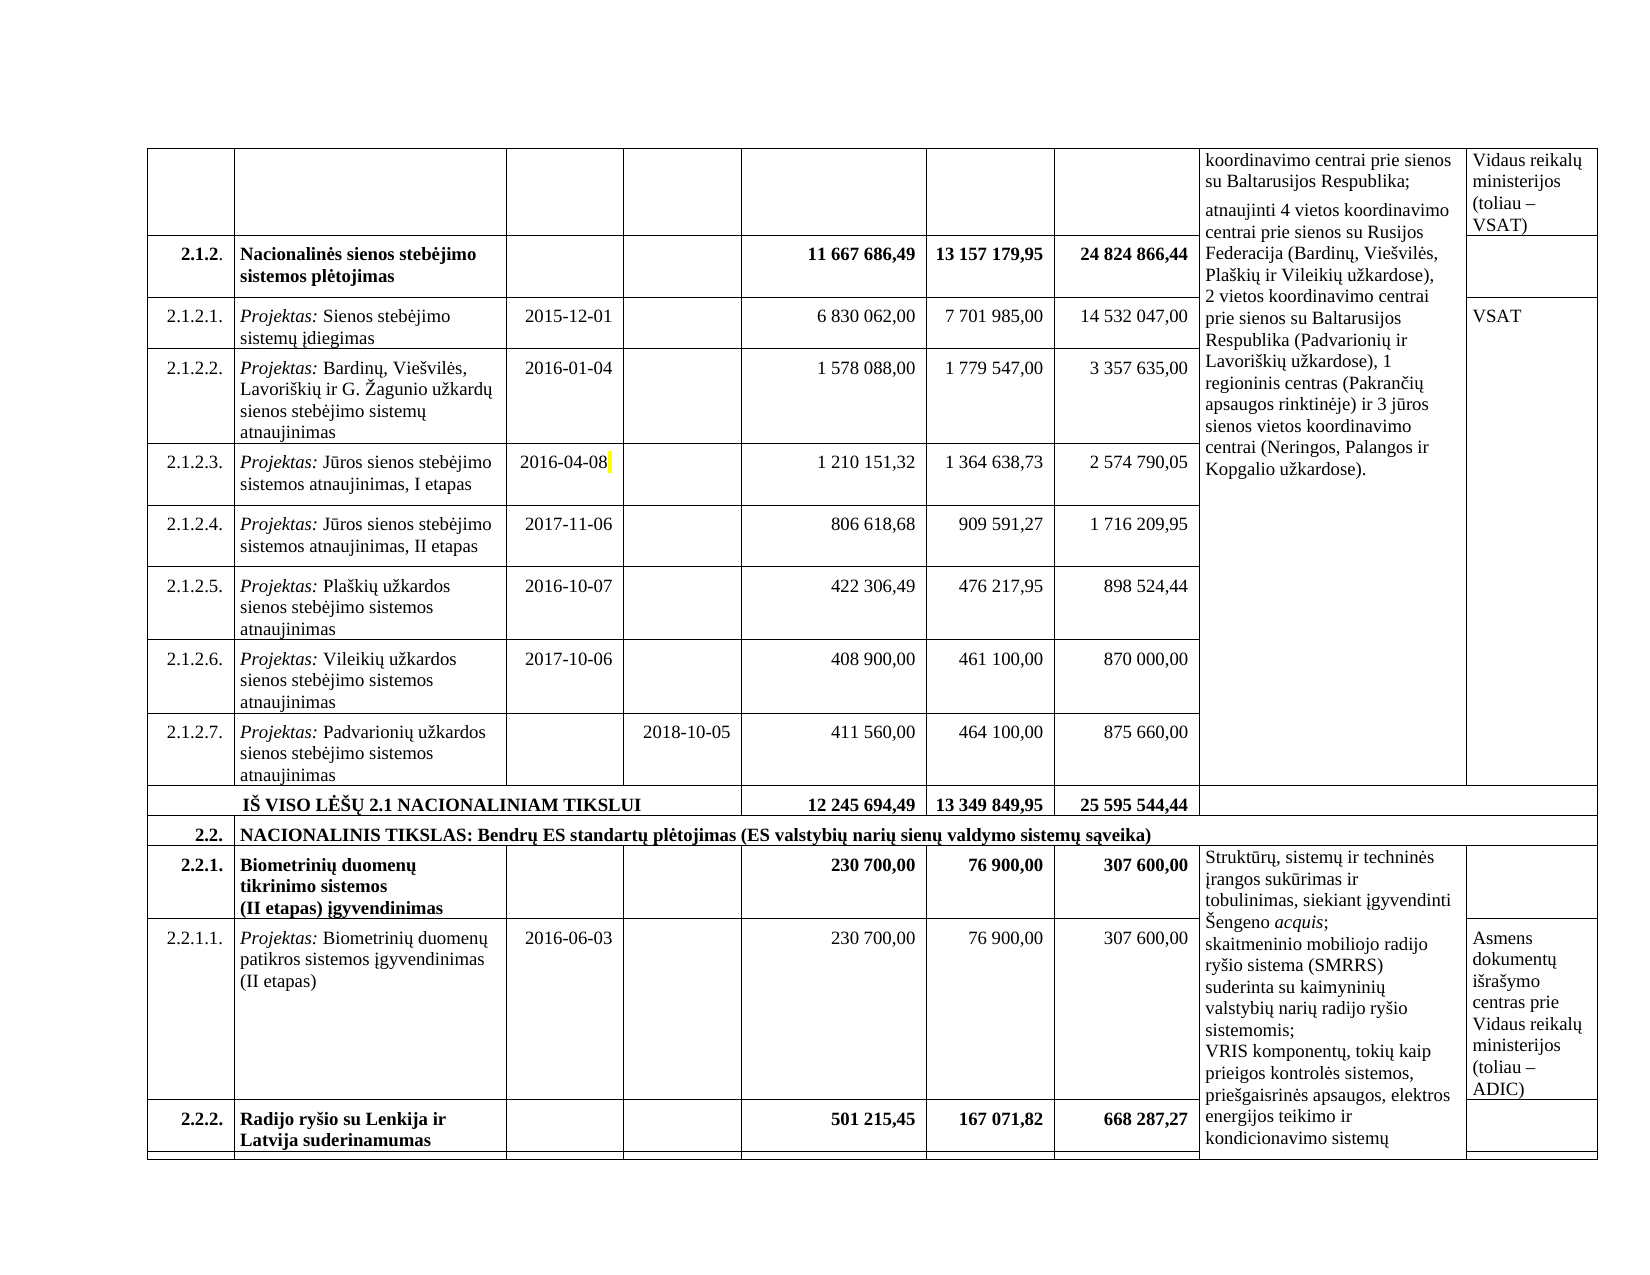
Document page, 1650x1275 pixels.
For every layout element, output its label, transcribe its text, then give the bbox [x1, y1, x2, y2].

table_cell 2.2.1. [148, 846, 234, 918]
table_cell 12 245 694,49 [742, 786, 926, 815]
table_cell Projektas: Sienos stebėjimo sistemų įdiegimas [235, 298, 506, 348]
table_cell [507, 149, 623, 235]
table_cell Asmens dokumentų išrašymo centras prie Vidaus reikalų ministerijos (toliau – ADIC) [1467, 919, 1597, 1099]
table_cell [1055, 149, 1199, 235]
table_cell 2.2. [148, 816, 234, 845]
table_cell Struktūrų, sistemų ir techninės įrangos sukūrimas ir tobulinimas, siekiant įgyvendinti Šengeno acquis; skaitmeninio mobiliojo radijo ryšio sistema (SMRRS) suderinta su kaimyninių valstybių narių radijo ryšio sistemomis; VRIS komponentų, tokių kaip prieigos kontrolės sistemos, priešgaisrinės apsaugos, elektros energijos teikimo ir kondicionavimo sistemų [1200, 846, 1466, 1159]
table_cell Projektas: Plaškių užkardos sienos stebėjimo sistemos atnaujinimas [235, 567, 506, 639]
table_cell 1 578 088,00 [742, 349, 926, 443]
table_cell 2.1.2.3. [148, 444, 234, 504]
table_cell [1467, 846, 1597, 918]
table_cell 870 000,00 [1055, 640, 1199, 712]
table_cell [1200, 786, 1597, 815]
table_cell 2.1.2.7. [148, 714, 234, 785]
table_cell 14 532 047,00 [1055, 298, 1199, 348]
table_cell 3 357 635,00 [1055, 349, 1199, 443]
table_cell 411 560,00 [742, 714, 926, 785]
table_cell [624, 846, 741, 918]
table_cell 76 900,00 [927, 846, 1054, 918]
table_cell 806 618,68 [742, 506, 926, 566]
table_cell 11 667 686,49 [742, 236, 926, 297]
table_cell [624, 567, 741, 639]
table_cell 2 574 790,05 [1055, 444, 1199, 504]
table_cell [624, 919, 741, 1099]
table_cell [624, 236, 741, 297]
table_cell 2016-10-07 [507, 567, 623, 639]
table_cell 2017-11-06 [507, 506, 623, 566]
table_cell 2.1.2.2. [148, 349, 234, 443]
table_cell 24 824 866,44 [1055, 236, 1199, 297]
table_cell 7 701 985,00 [927, 298, 1054, 348]
table_cell 909 591,27 [927, 506, 1054, 566]
table_cell [624, 444, 741, 504]
table_cell [507, 846, 623, 918]
table_cell [507, 714, 623, 785]
table_cell Radijo ryšio su Lenkija ir Latvija suderinamumas [235, 1100, 506, 1151]
table_cell [148, 1152, 234, 1159]
table_cell Projektas: Jūros sienos stebėjimo sistemos atnaujinimas, II etapas [235, 506, 506, 566]
table_cell 230 700,00 [742, 846, 926, 918]
table_cell 76 900,00 [927, 919, 1054, 1099]
table_cell 408 900,00 [742, 640, 926, 712]
table_cell 6 830 062,00 [742, 298, 926, 348]
table_cell 2.2.2. [148, 1100, 234, 1151]
table_cell 2.1.2.5. [148, 567, 234, 639]
table_cell 2.1.2.6. [148, 640, 234, 712]
table_cell Projektas: Bardinų, Viešvilės, Lavoriškių ir G. Žagunio užkardų sienos stebėjimo sistemų atnaujinimas [235, 349, 506, 443]
table_cell 307 600,00 [1055, 919, 1199, 1099]
table_cell 476 217,95 [927, 567, 1054, 639]
table_cell [1467, 1100, 1597, 1151]
table_cell [507, 1100, 623, 1151]
table_cell 230 700,00 [742, 919, 926, 1099]
table_cell Projektas: Vileikių užkardos sienos stebėjimo sistemos atnaujinimas [235, 640, 506, 712]
table_cell 13 157 179,95 [927, 236, 1054, 297]
table_cell 307 600,00 [1055, 846, 1199, 918]
table_cell 422 306,49 [742, 567, 926, 639]
table_cell 1 210 151,32 [742, 444, 926, 504]
table_cell Nacionalinės sienos stebėjimo sistemos plėtojimas [235, 236, 506, 297]
table_cell 2016-01-04 [507, 349, 623, 443]
table_cell [742, 149, 926, 235]
table_cell 875 660,00 [1055, 714, 1199, 785]
table_cell [927, 1152, 1054, 1159]
table_cell [624, 506, 741, 566]
table_cell [624, 298, 741, 348]
table_cell NACIONALINIS TIKSLAS: Bendrų ES standartų plėtojimas (ES valstybių narių sienų valdymo sistemų sąveika) [235, 816, 1597, 845]
table_cell [927, 149, 1054, 235]
table_cell 2.1.2. [148, 236, 234, 297]
table_cell [507, 236, 623, 297]
table_cell 1 779 547,00 [927, 349, 1054, 443]
table_cell 167 071,82 [927, 1100, 1054, 1151]
table_cell 2.1.2.1. [148, 298, 234, 348]
table_cell 464 100,00 [927, 714, 1054, 785]
table_cell 668 287,27 [1055, 1100, 1199, 1151]
table_cell 13 349 849,95 [927, 786, 1054, 815]
table_cell [1467, 1152, 1597, 1159]
table_cell [624, 1100, 741, 1151]
table_cell [148, 149, 234, 235]
table_cell Projektas: Jūros sienos stebėjimo sistemos atnaujinimas, I etapas [235, 444, 506, 504]
table_cell [624, 640, 741, 712]
table_cell [235, 149, 506, 235]
table_cell 461 100,00 [927, 640, 1054, 712]
table_cell VSAT [1467, 298, 1597, 785]
table_cell [235, 1152, 506, 1159]
table_cell koordinavimo centrai prie sienos su Baltarusijos Respublika; atnaujinti 4 vietos koordinavimo centrai prie sienos su Rusijos Federacija (Bardinų, Viešvilės, Plaškių ir Vileikių užkardose), 2 vietos koordinavimo centrai prie sienos su Baltarusijos Respublika (Padvarionių ir Lavoriškių užkardose), 1 regioninis centras (Pakrančių apsaugos rinktinėje) ir 3 jūros sienos vietos koordinavimo centrai (Neringos, Palangos ir Kopgalio užkardose). [1200, 149, 1466, 785]
table_cell 1 716 209,95 [1055, 506, 1199, 566]
table_cell 2.1.2.4. [148, 506, 234, 566]
table_cell Projektas: Biometrinių duomenų patikros sistemos įgyvendinimas (II etapas) [235, 919, 506, 1099]
table_cell 2017-10-06 [507, 640, 623, 712]
table_cell [624, 1152, 741, 1159]
table_cell 2016-06-03 [507, 919, 623, 1099]
table_cell 2015-12-01 [507, 298, 623, 348]
table_cell 2.2.1.1. [148, 919, 234, 1099]
table_cell [742, 1152, 926, 1159]
table_cell 25 595 544,44 [1055, 786, 1199, 815]
table_cell Biometrinių duomenų tikrinimo sistemos (II etapas) įgyvendinimas [235, 846, 506, 918]
table_cell 501 215,45 [742, 1100, 926, 1151]
table_cell [624, 149, 741, 235]
table_cell [1467, 236, 1597, 297]
table_cell IŠ VISO LĖŠŲ 2.1 NACIONALINIAM TIKSLUI [148, 786, 741, 815]
table_cell [507, 1152, 623, 1159]
table_cell 1 364 638,73 [927, 444, 1054, 504]
table_cell Vidaus reikalų ministerijos (toliau – VSAT) [1467, 149, 1597, 235]
table_cell [624, 349, 741, 443]
table_cell 898 524,44 [1055, 567, 1199, 639]
table_cell 2016-04-08 [507, 444, 623, 504]
table_cell [1055, 1152, 1199, 1159]
table_cell 2018-10-05 [624, 714, 741, 785]
table_cell Projektas: Padvarionių užkardos sienos stebėjimo sistemos atnaujinimas [235, 714, 506, 785]
